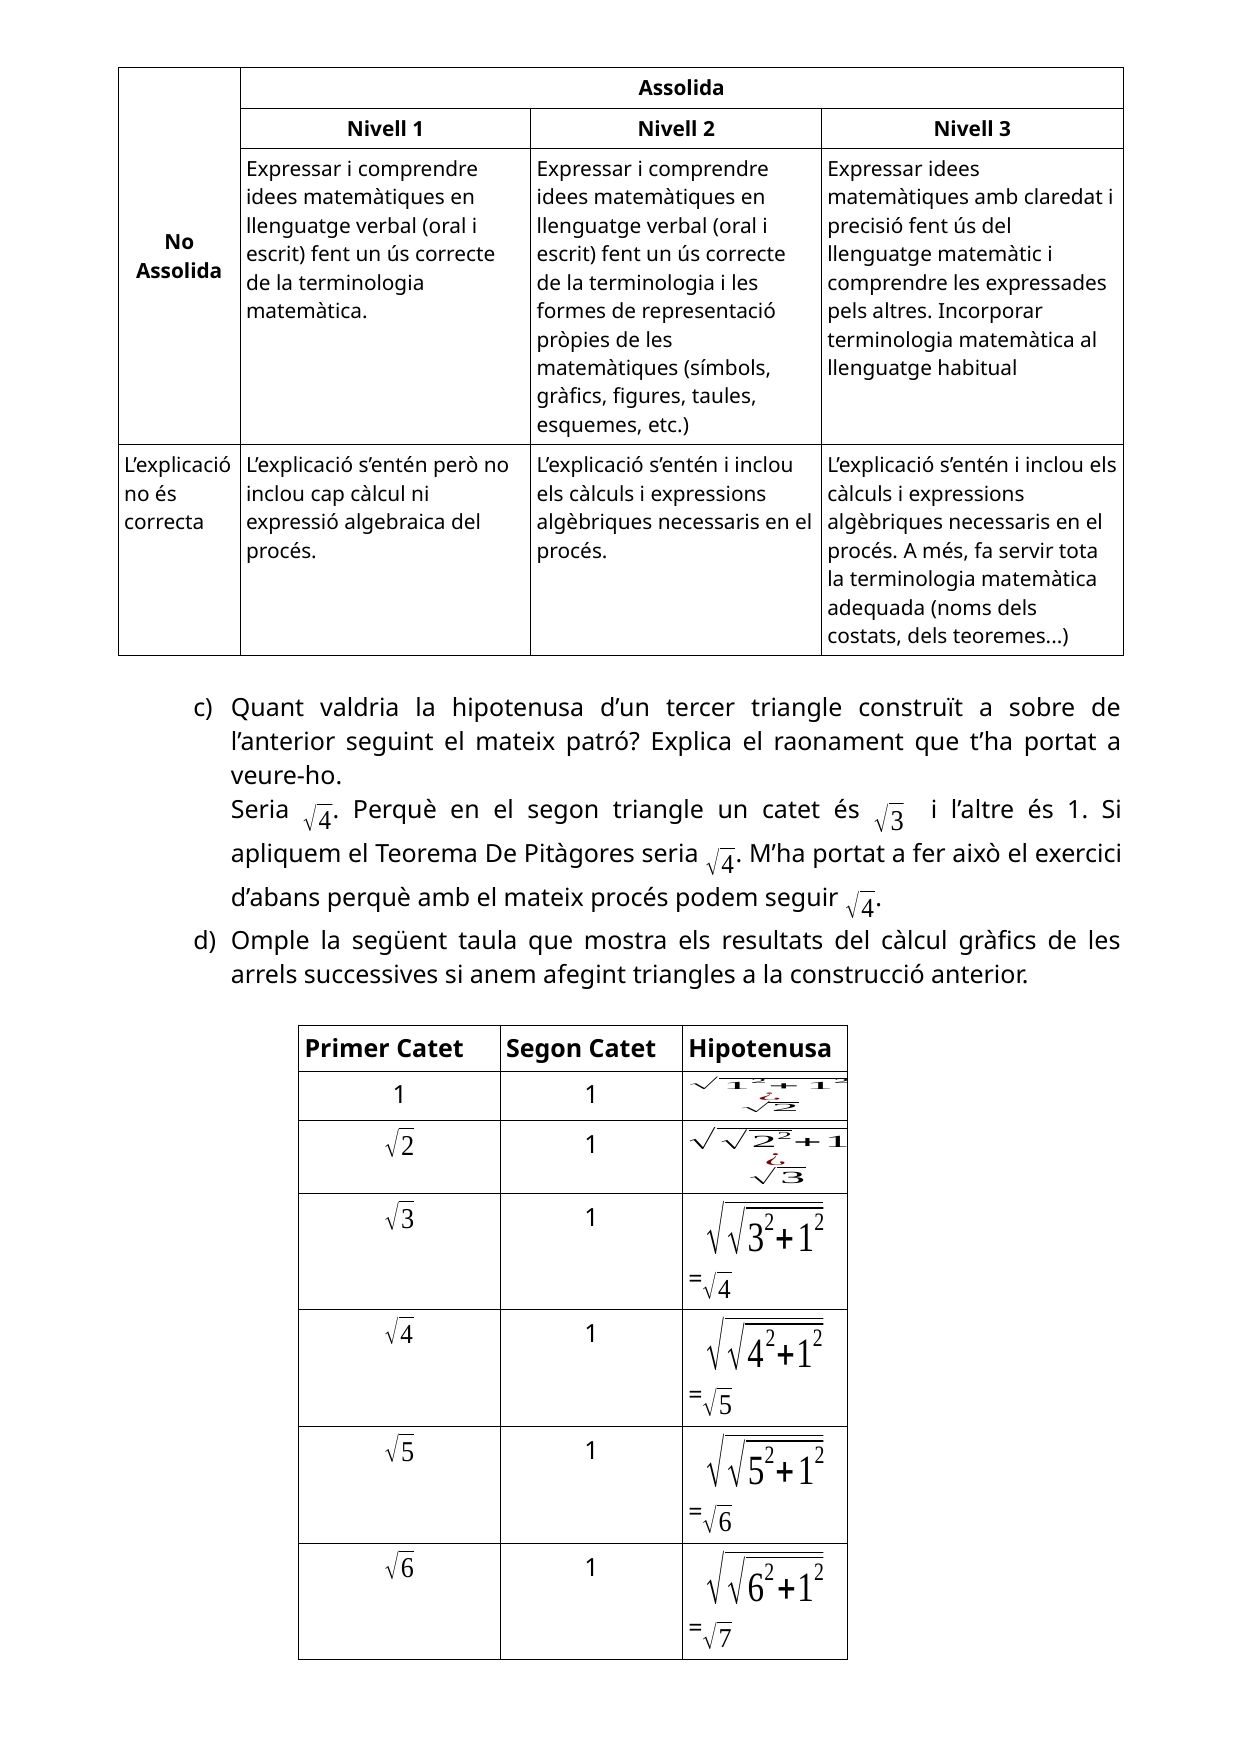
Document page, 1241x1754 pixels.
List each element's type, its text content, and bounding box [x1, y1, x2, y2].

table_cell 1 [501, 1194, 682, 1309]
table_cell Nivell 1 [241, 109, 530, 148]
table_cell L’explicació s’entén i inclou els càlculs i expressions algèbriques necessaris en el procés. [531, 445, 821, 655]
table_cell 1 [299, 1072, 500, 1120]
table_cell = [683, 1194, 847, 1309]
table_cell [299, 1194, 500, 1309]
table_cell Nivell 3 [822, 109, 1123, 148]
table_cell Expressar idees matemàtiques amb claredat i precisió fent ús del llenguatge matemàtic i comprendre les expressades pels altres. Incorporar terminologia matemàtica al llenguatge habitual [822, 149, 1123, 444]
table_cell Assolida [241, 68, 1123, 107]
table_cell 1 [501, 1310, 682, 1426]
table_cell 1 [501, 1121, 682, 1193]
table_cell [299, 1310, 500, 1426]
table_cell [299, 1544, 500, 1659]
table_header Hipotenusa [683, 1026, 847, 1071]
table_cell [683, 1072, 847, 1120]
table_cell [299, 1427, 500, 1543]
table_cell = [683, 1310, 847, 1426]
table_cell [683, 1121, 847, 1193]
table_cell L’explicació s’entén i inclou els càlculs i expressions algèbriques necessaris en el procés. A més, fa servir tota la terminologia matemàtica adequada (noms dels costats, dels teoremes...) [822, 445, 1123, 655]
table_cell L’explicació s’entén però no inclou cap càlcul ni expressió algebraica del procés. [241, 445, 530, 655]
table_cell 1 [501, 1427, 682, 1543]
table_cell L’explicació no és correcta [119, 445, 240, 655]
table_cell Expressar i comprendre idees matemàtiques en llenguatge verbal (oral i escrit) fent un ús correcte de la terminologia i les formes de representació pròpies de les matemàtiques (símbols, gràfics, figures, taules, esquemes, etc.) [531, 149, 821, 444]
table_cell Expressar i comprendre idees matemàtiques en llenguatge verbal (oral i escrit) fent un ús correcte de la terminologia matemàtica. [241, 149, 530, 444]
table_cell No Assolida [119, 68, 240, 444]
table_cell 1 [501, 1072, 682, 1120]
table_cell = [683, 1427, 847, 1543]
table_cell [299, 1121, 500, 1193]
table_header Primer Catet [299, 1026, 500, 1071]
table_cell Nivell 2 [531, 109, 821, 148]
list Omple la següent taula que mostra els resultats del càlcul gràfics de les arrels successives si anem afegint triangles a la construcció anterior. [193, 922, 1122, 991]
text Seria . Perquè en el segon triangle un catet és i l’altre és 1. Si apliquem el Teorema De Pitàgores seria . M’ha portat a fer això el exercici d’abans perquè amb el mateix procés podem seguir . [231, 792, 1122, 922]
table_cell = [683, 1544, 847, 1659]
list Quant valdria la hipotenusa d’un tercer triangle construït a sobre de l’anterior seguint el mateix patró? Explica el raonament que t’ha portat a veure-ho. [193, 690, 1122, 792]
table_cell 1 [501, 1544, 682, 1659]
table_header Segon Catet [501, 1026, 682, 1071]
